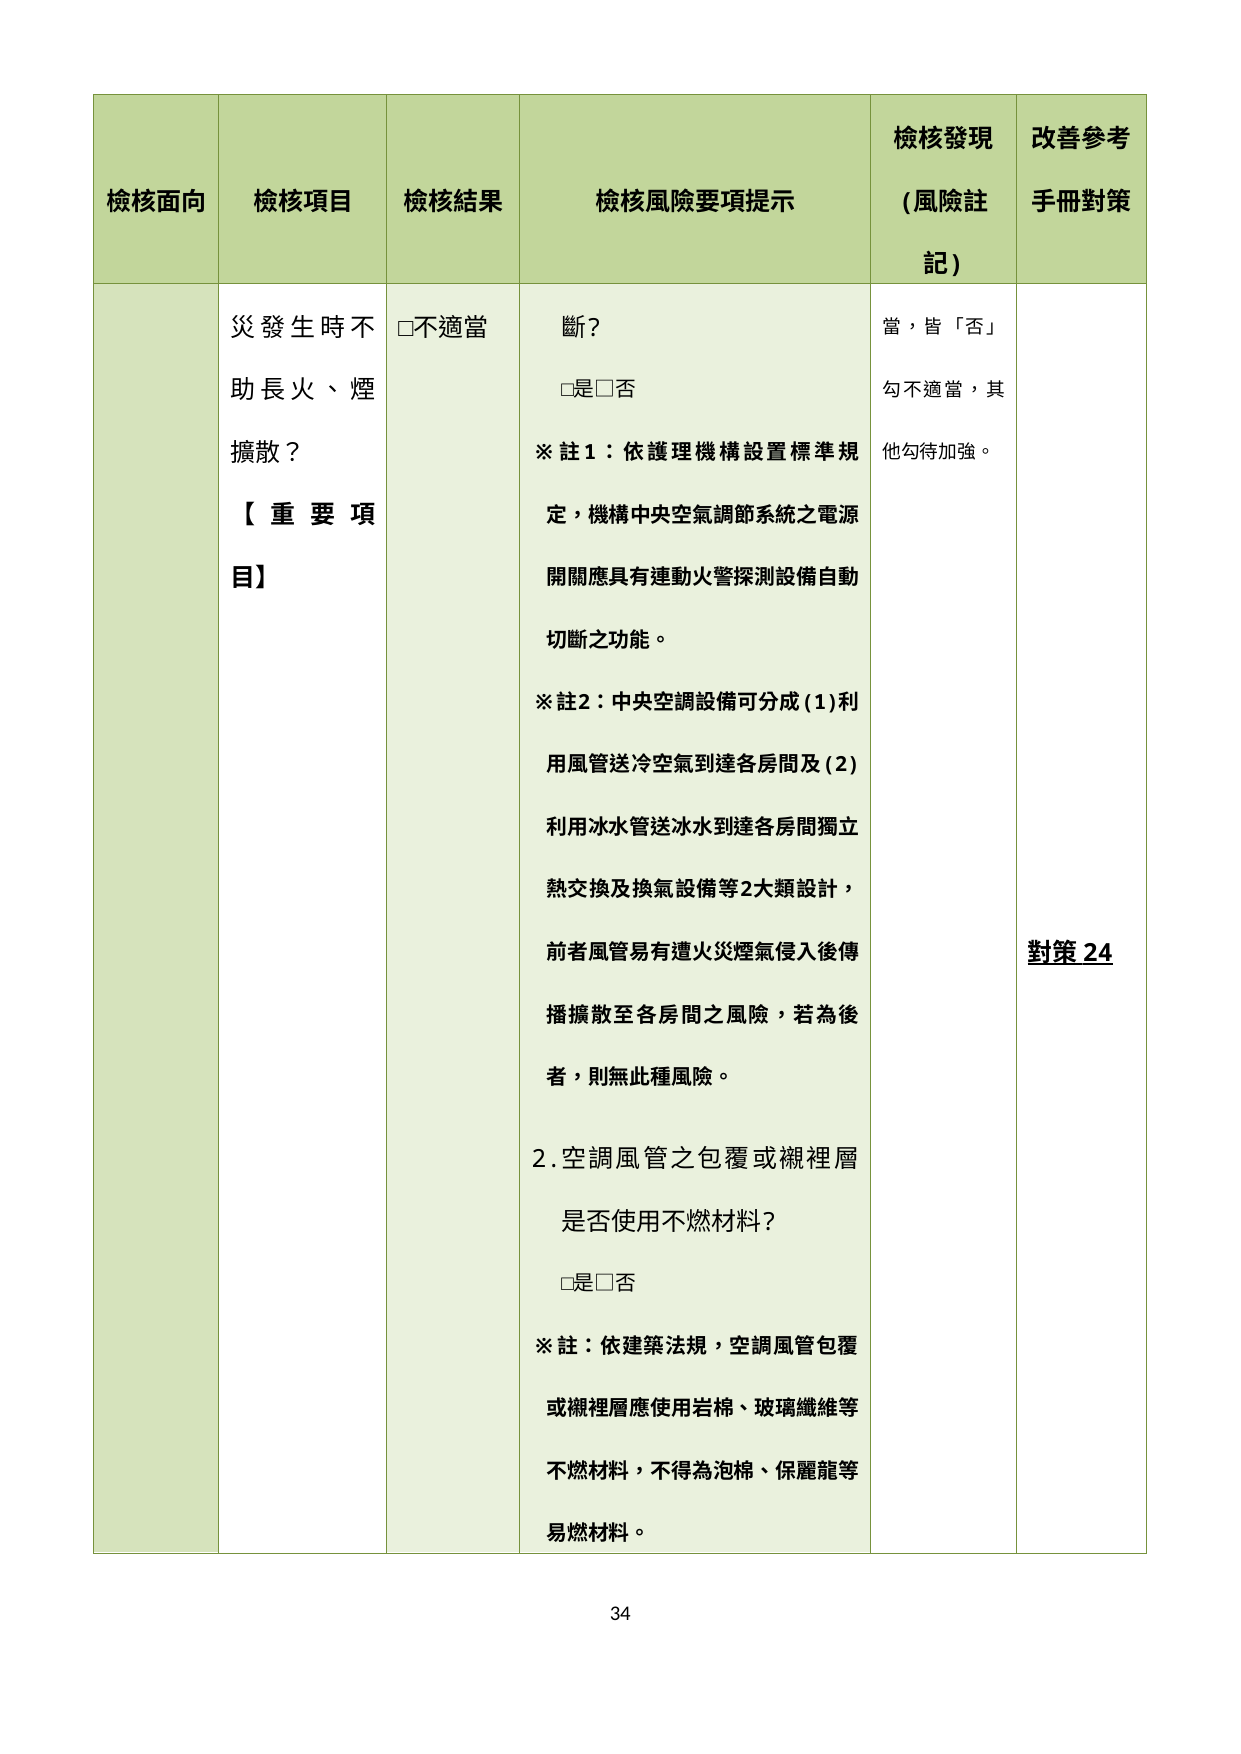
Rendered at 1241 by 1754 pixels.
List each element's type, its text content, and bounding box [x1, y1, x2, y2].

table_header 改善參考手冊對策 [1017, 95, 1146, 283]
table_header 檢核結果 [387, 95, 519, 283]
table_header 檢核項目 [219, 95, 386, 283]
table_cell 災發生時不助長火、煙擴散？ 【重要項目】 [219, 284, 386, 1552]
table_header 檢核風險要項提示 [520, 95, 870, 283]
table_cell [94, 284, 218, 1552]
table_cell 當，皆「否」勾不適當，其他勾待加強。 [871, 284, 1016, 1552]
table_header 檢核面向 [94, 95, 218, 283]
table_cell □不適當 [387, 284, 519, 1552]
table_header 檢核發現(風險註記) [871, 95, 1016, 283]
table_cell 中央空調系統電源開關是否在火災發生時能自動切斷? □是□否 ※註1：依護理機構設置標準規定，機構中央空氣調節系統之電源開關應具有連動火警探測設備自動切斷之功能。 ※註2：中央空調設備可分成(1)利用風管送冷空氣到達各房間及(2)利用冰水管送冰水到達各房間獨立熱交換及換氣設備等2大類設計，前者風管易有遭火災煙氣侵入後傳播擴散至各房間之風險，若為後者，則無此種風險。 空調風管之包覆或襯裡層是否使用不燃材料? □是□否 ※註：依建築法規，空調風管包覆或襯裡層應使用岩棉、玻璃纖維等不燃材料，不得為泡棉、保麗龍等易燃材料。 空調風管是否避免通過高火災風險之空間(如廚房)? □是□否 ※註：倘空調風管經過高火災風險之空間(如廚房)，建議風管貫穿區劃牆處部份除使用防火填塞，風管內應有防火閘門或者該空間內風管段使用具防火時效之風管。 [520, 284, 870, 1552]
table_cell 對策24 [1017, 284, 1146, 1552]
